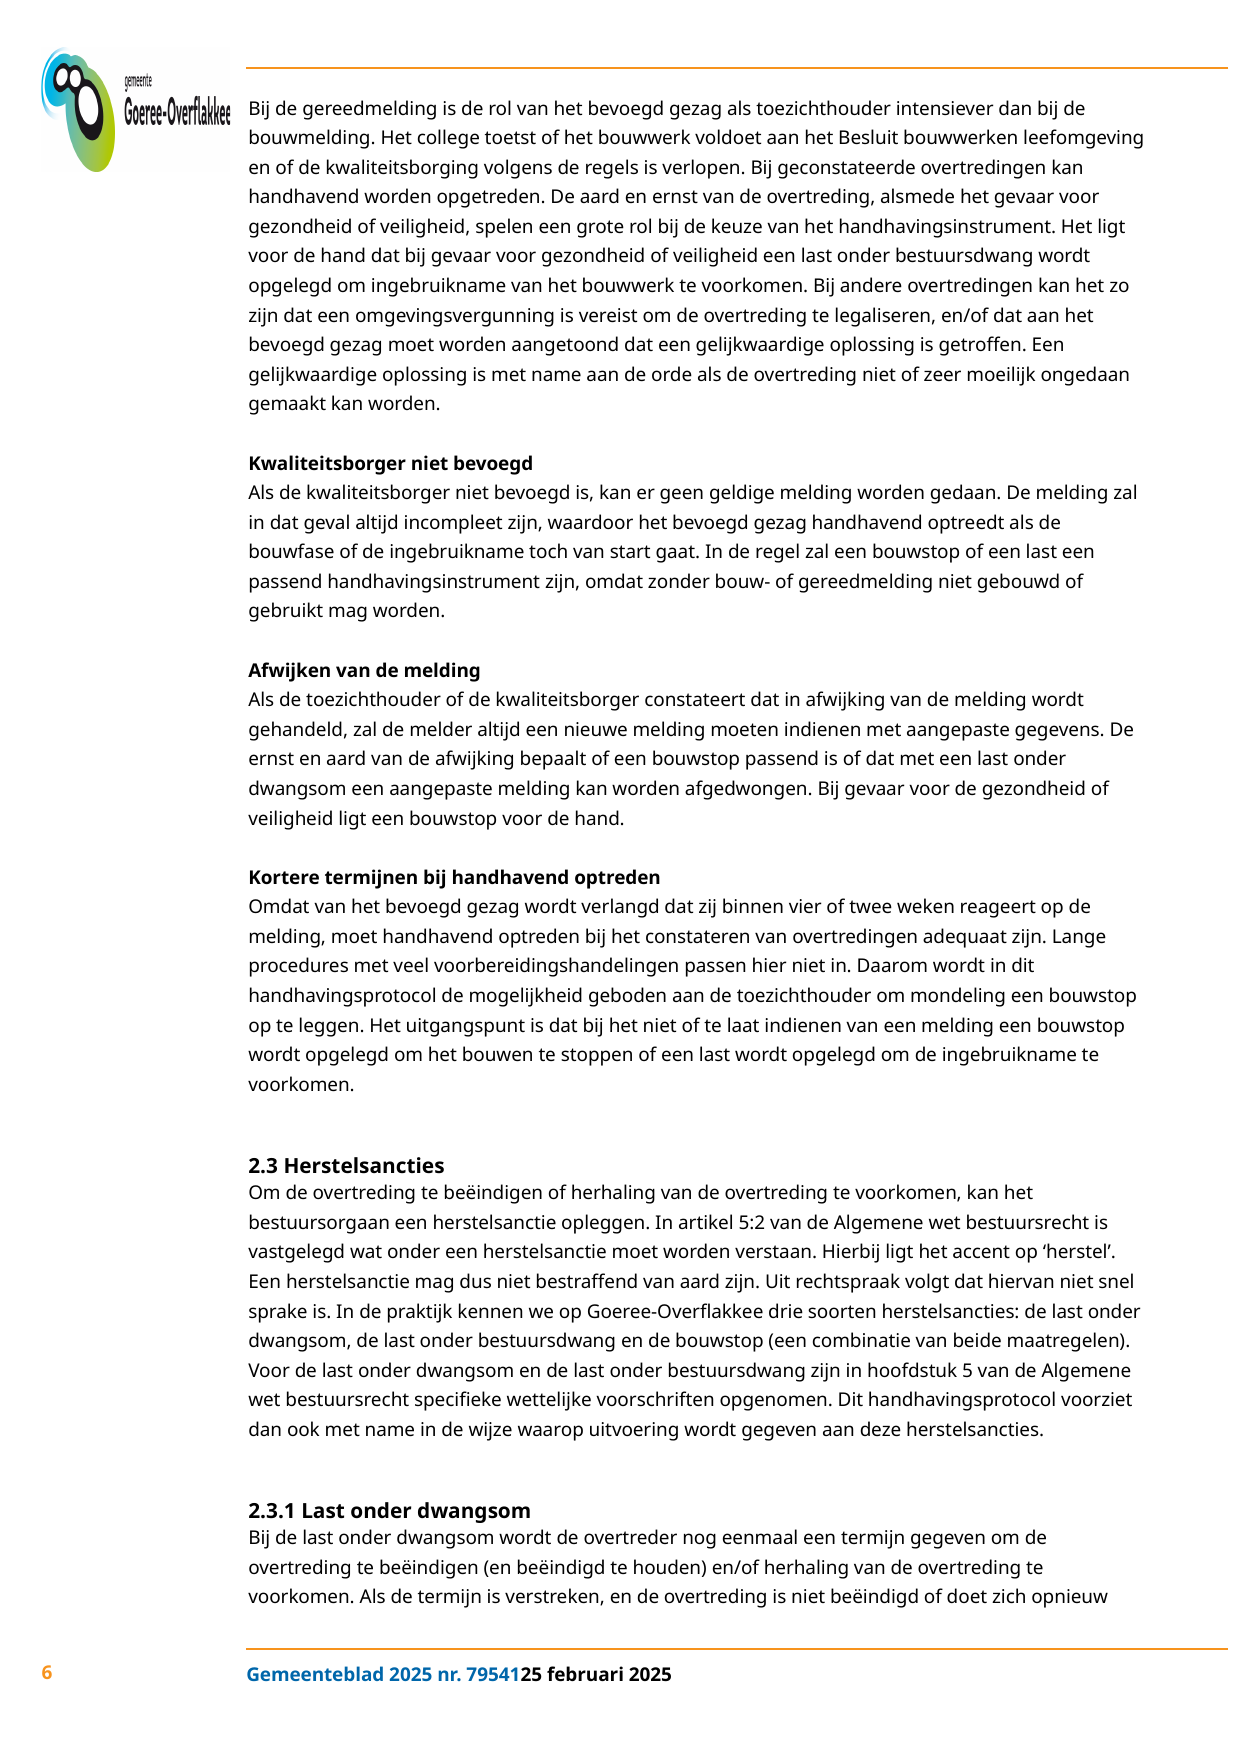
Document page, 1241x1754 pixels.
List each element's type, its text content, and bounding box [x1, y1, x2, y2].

text Afwijken van de melding [248, 657, 1152, 683]
text Kortere termijnen bij handhavend optreden [248, 864, 1152, 890]
picture [41, 47, 231, 172]
text Als de toezichthouder of de kwaliteitsborger constateert dat in afwijking van de melding wordt gehandeld, zal de melder altijd een nieuwe melding moeten indienen met aangepaste gegevens. De ernst en aard van de afwijking bepaalt of een bouwstop passend is of dat met een last onder dwangsom een aangepaste melding kan worden afgedwongen. Bij gevaar voor de gezondheid of veiligheid ligt een bouwstop voor de hand. [248, 686, 1152, 831]
text Bij de last onder dwangsom wordt de overtreder nog eenmaal een termijn gegeven om de overtreding te beëindigen (en beëindigd te houden) en/of herhaling van de overtreding te voorkomen. Als de termijn is verstreken, en de overtreding is niet beëindigd of doet zich opnieuw [248, 1524, 1152, 1609]
text Omdat van het bevoegd gezag wordt verlangd dat zij binnen vier of twee weken reageert op de melding, moet handhavend optreden bij het constateren van overtredingen adequaat zijn. Lange procedures met veel voorbereidingshandelingen passen hier niet in. Daarom wordt in dit handhavingsprotocol de mogelijkheid geboden aan de toezichthouder om mondeling een bouwstop op te leggen. Het uitgangspunt is dat bij het niet of te laat indienen van een melding een bouwstop wordt opgelegd om het bouwen te stoppen of een last wordt opgelegd om de ingebruikname te voorkomen. [248, 893, 1152, 1097]
text Om de overtreding te beëindigen of herhaling van de overtreding te voorkomen, kan het bestuursorgaan een herstelsanctie opleggen. In artikel 5:2 van de Algemene wet bestuursrecht is vastgelegd wat onder een herstelsanctie moet worden verstaan. Hierbij ligt het accent op ‘herstel’. Een herstelsanctie mag dus niet bestraffend van aard zijn. Uit rechtspraak volgt dat hiervan niet snel sprake is. In de praktijk kennen we op Goeree-Overflakkee drie soorten herstelsancties: de last onder dwangsom, de last onder bestuursdwang en de bouwstop (een combinatie van beide maatregelen). Voor de last onder dwangsom en de last onder bestuursdwang zijn in hoofdstuk 5 van de Algemene wet bestuursrecht specifieke wettelijke voorschriften opgenomen. Dit handhavingsprotocol voorziet dan ook met name in de wijze waarop uitvoering wordt gegeven aan deze herstelsancties. [248, 1179, 1152, 1442]
text Kwaliteitsborger niet bevoegd [248, 450, 1152, 476]
text 2.3.1 Last onder dwangsom [248, 1496, 1152, 1524]
text 2.3 Herstelsancties [248, 1151, 1152, 1179]
text Bij de gereedmelding is de rol van het bevoegd gezag als toezichthouder intensiever dan bij de bouwmelding. Het college toetst of het bouwwerk voldoet aan het Besluit bouwwerken leefomgeving en of de kwaliteitsborging volgens de regels is verlopen. Bij geconstateerde overtredingen kan handhavend worden opgetreden. De aard en ernst van de overtreding, alsmede het gevaar voor gezondheid of veiligheid, spelen een grote rol bij de keuze van het handhavingsinstrument. Het ligt voor de hand dat bij gevaar voor gezondheid of veiligheid een last onder bestuursdwang wordt opgelegd om ingebruikname van het bouwwerk te voorkomen. Bij andere overtredingen kan het zo zijn dat een omgevingsvergunning is vereist om de overtreding te legaliseren, en/of dat aan het bevoegd gezag moet worden aangetoond dat een gelijkwaardige oplossing is getroffen. Een gelijkwaardige oplossing is met name aan de orde als de overtreding niet of zeer moeilijk ongedaan gemaakt kan worden. [248, 95, 1152, 416]
text Als de kwaliteitsborger niet bevoegd is, kan er geen geldige melding worden gedaan. De melding zal in dat geval altijd incompleet zijn, waardoor het bevoegd gezag handhavend optreedt als de bouwfase of de ingebruikname toch van start gaat. In de regel zal een bouwstop of een last een passend handhavingsinstrument zijn, omdat zonder bouw- of gereedmelding niet gebouwd of gebruikt mag worden. [248, 479, 1152, 623]
